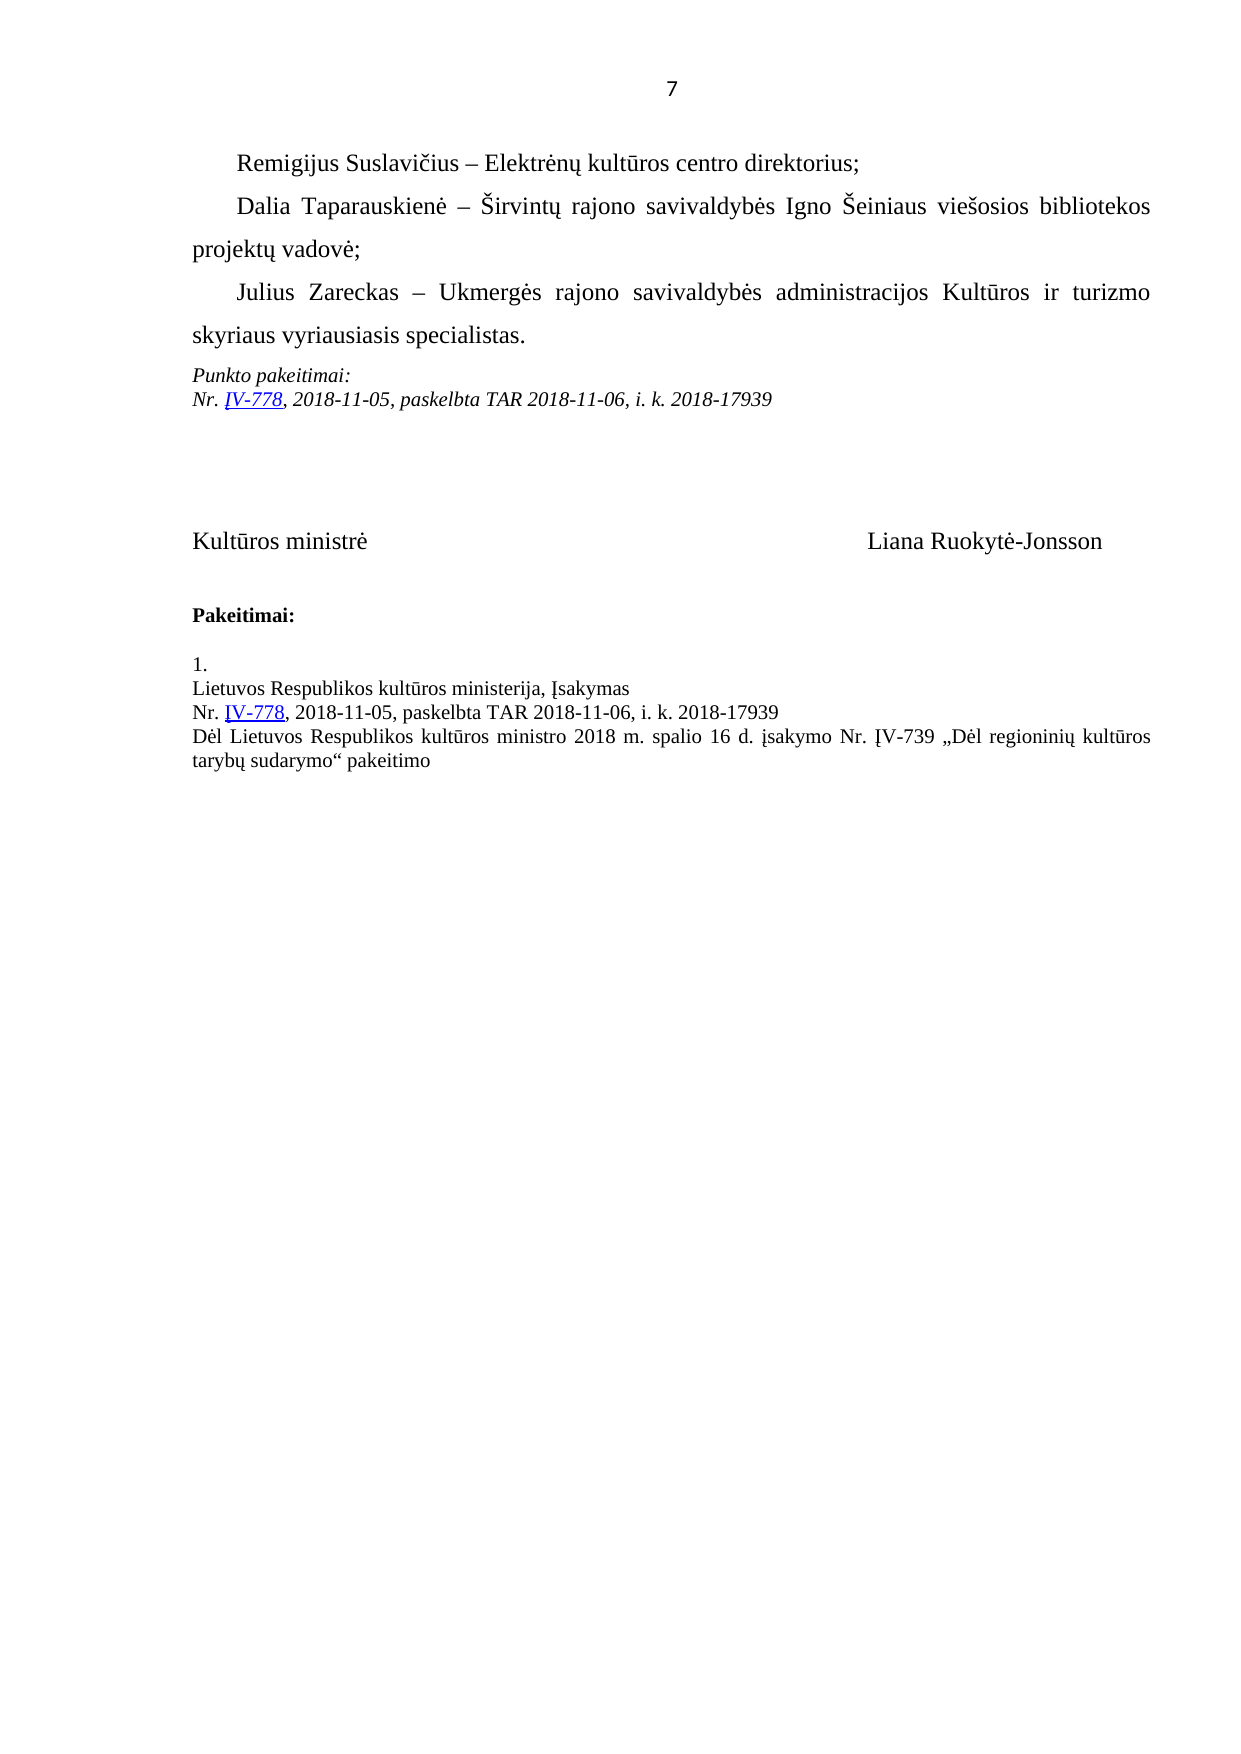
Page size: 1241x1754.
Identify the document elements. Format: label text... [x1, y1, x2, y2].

text Pakeitimai: [192, 603, 1152, 627]
text Remigijus Suslavičius – Elektrėnų kultūros centro direktorius; [192, 148, 1152, 176]
text Kultūros ministrė Liana Ruokytė-Jonsson [192, 526, 1152, 555]
text Julius Zareckas – Ukmergės rajono savivaldybės administracijos Kultūros ir turizmo skyriaus vyriausiasis specialistas. [192, 277, 1152, 349]
text Nr. ĮV-778, 2018-11-05, paskelbta TAR 2018-11-06, i. k. 2018-17939 [192, 699, 1152, 724]
text Lietuvos Respublikos kultūros ministerija, Įsakymas [192, 676, 1152, 699]
text Punkto pakeitimai: [192, 363, 1152, 387]
text Dėl Lietuvos Respublikos kultūros ministro 2018 m. spalio 16 d. įsakymo Nr. ĮV-739 „Dėl regioninių kultūros tarybų sudarymo“ pakeitimo [192, 724, 1152, 772]
text 1. [192, 651, 1152, 676]
text Dalia Taparauskienė – Širvintų rajono savivaldybės Igno Šeiniaus viešosios bibliotekos projektų vadovė; [192, 191, 1152, 263]
text Nr. ĮV-778, 2018-11-05, paskelbta TAR 2018-11-06, i. k. 2018-17939 [192, 387, 1152, 411]
